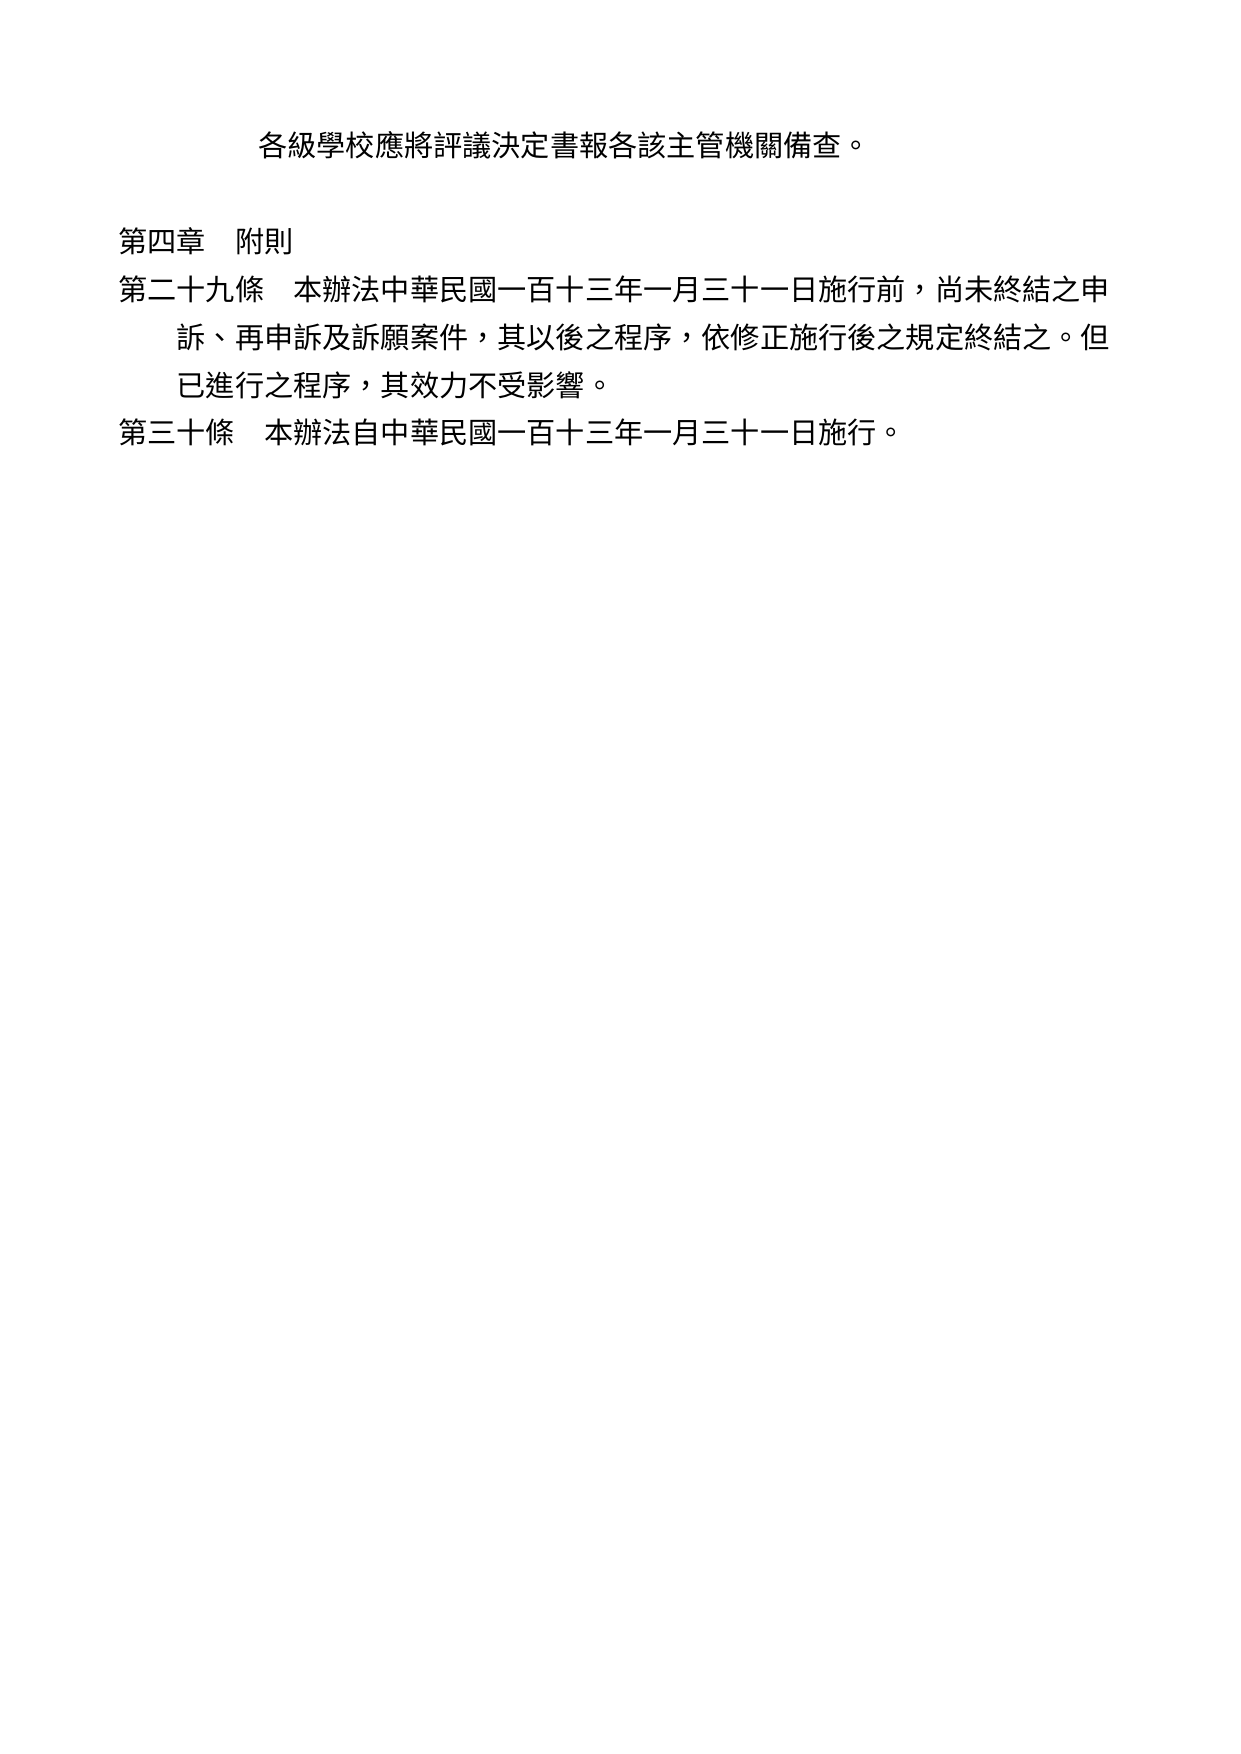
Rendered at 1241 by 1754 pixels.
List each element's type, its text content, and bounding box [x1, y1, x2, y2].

text 第三十條 本辦法自中華民國一百十三年一月三十一日施行。 [118, 406, 1122, 453]
text 第四章 附則 [118, 214, 1122, 262]
text 第二十九條 本辦法中華民國一百十三年一月三十一日施行前，尚未終結之申訴、再申訴及訴願案件，其以後之程序，依修正施行後之規定終結之。但已進行之程序，其效力不受影響。 [118, 262, 1122, 406]
text 各級學校應將評議決定書報各該主管機關備查。 [118, 118, 1122, 166]
